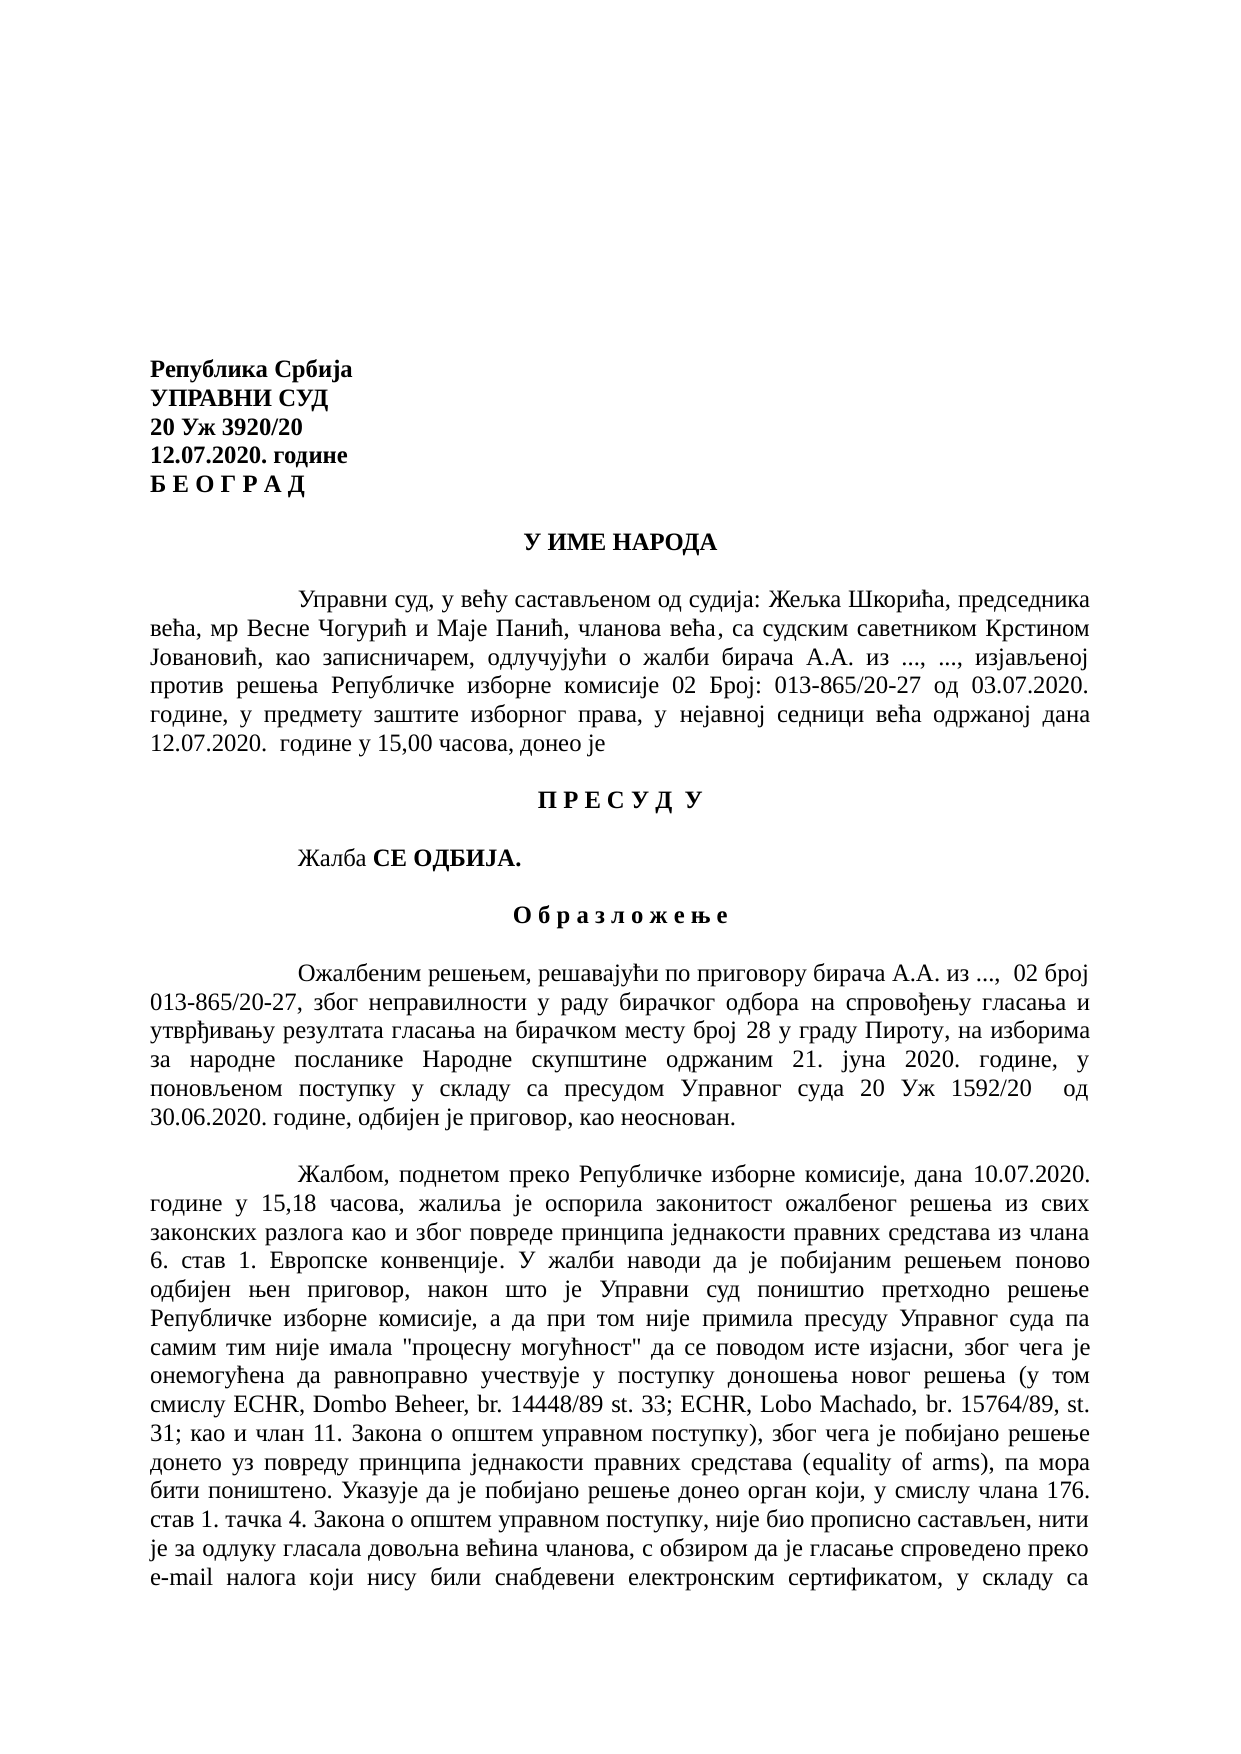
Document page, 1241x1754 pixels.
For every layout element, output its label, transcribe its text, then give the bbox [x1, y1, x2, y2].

text Жалбом, поднетом преко Републичке изборне комисије, дана 10.07.2020. године у 15,18 часова, жалиља је оспорила законитост ожалбеног решења из свих законских разлога као и због повреде принципа једнакости правних средстава из члана 6. став 1. Европске конвенције. У жалби наводи да је побијаним решењем поново одбијен њен приговор, након што је Управни суд поништио претходно решење Републичке изборне комисије, а да при том није примила пресуду Управног суда па самим тим није имала "процесну могућност" да се поводом исте изјасни, због чега је онемогућена да равноправно учествује у поступку доношења новог решења (у том смислу ECHR, Dombo Beheer, br. 14448/89 st. 33; ECHR, Lobo Machado, br. 15764/89, st. 31; као и члан 11. Закона о општем управном поступку), због чега је побијано решење донето уз повреду принципа једнакости правних средстава (equality of arms), па мора бити поништено. Указује да је побијано решење донео орган који, у смислу члана 176. став 1. тачка 4. Закона о општем управном поступку, није био прописно састављен, нити је за одлуку гласала довољна већина чланова, с обзиром да је гласање спроведено преко e-mail налога који нису били снабдевени електронским сертификатом, у складу са [150, 1159, 1090, 1590]
text П Р Е С У Д У [150, 785, 1090, 814]
text 12.07.2020. године [150, 440, 1090, 469]
text Ожалбеним решењем, решавајући по приговору бирача A.A. из ..., 02 број 013-865/20-27, због неправилности у раду бирачког одбора на спровођењу гласања и утврђивању резултата гласања на бирачком месту број 28 у граду Пироту, на изборима за народне посланике Народне скупштине одржаним 21. јуна 2020. године, у поновљеном поступку у складу са пресудом Управног суда 20 Уж 1592/20 од 30.06.2020. године, одбијен је приговор, као неоснован. [150, 958, 1090, 1130]
text Управни суд, у већу састављеном од судија: Жељка Шкорића, председника већа, мр Весне Чогурић и Маје Панић, чланова већа, са судским саветником Крстином Јовановић, као записничарем, одлучујући о жалби бирача A.A. из ..., ..., изјављеној против решења Републичке изборне комисије 02 Број: 013-865/20-27 од 03.07.2020. године, у предмету заштите изборног права, у нејавној седници већа одржаној дана 12.07.2020. године у 15,00 часова, донео је [150, 584, 1090, 757]
text О б р а з л о ж е њ е [150, 900, 1090, 929]
text 20 Уж 3920/20 [150, 412, 1090, 440]
text Жалба СЕ ОДБИЈА. [150, 843, 1090, 872]
text У ИМЕ НАРОДА [150, 527, 1090, 555]
text Б Е О Г Р А Д [150, 469, 1090, 498]
text Република Србија [150, 148, 1090, 383]
text УПРАВНИ СУД [150, 383, 1090, 412]
